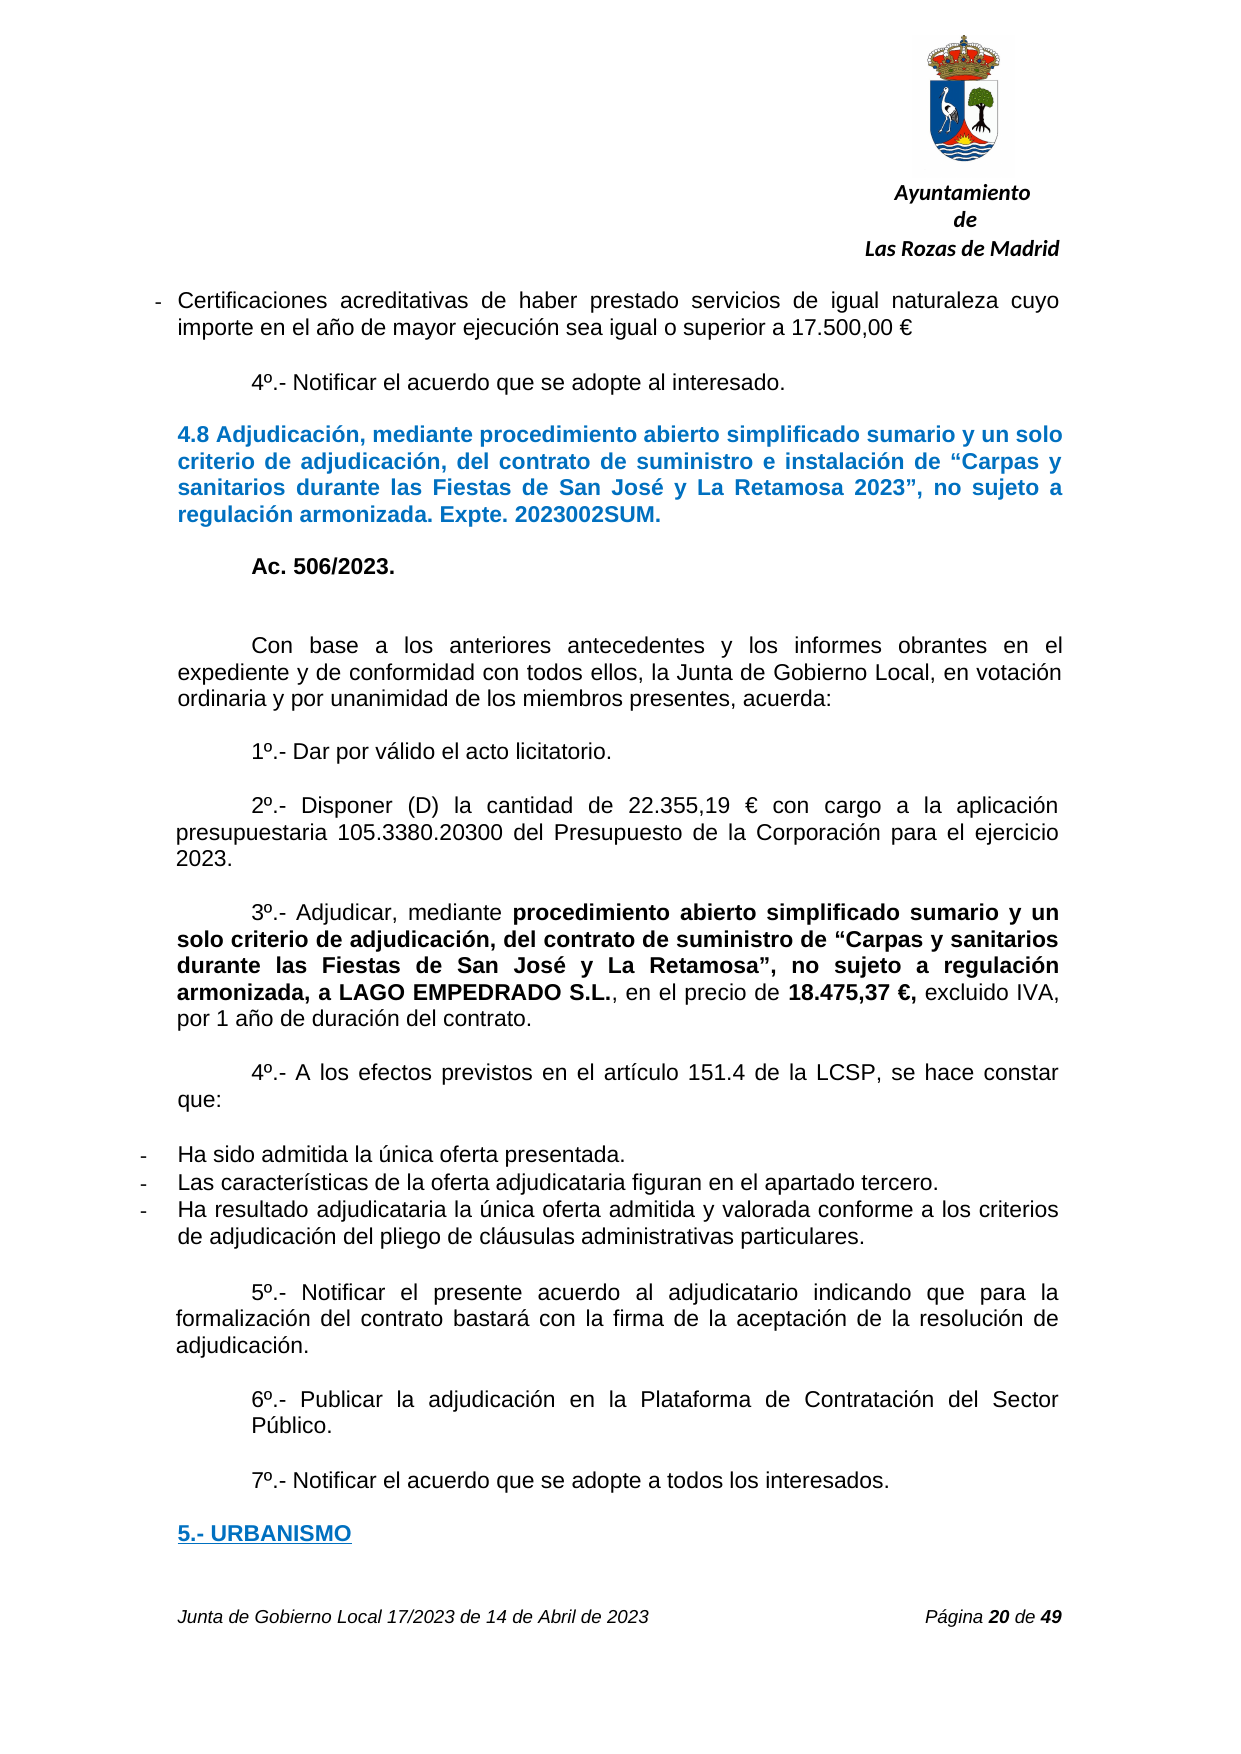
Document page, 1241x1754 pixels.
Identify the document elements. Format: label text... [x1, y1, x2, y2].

text 7º.- Notificar el acuerdo que se adopte a todos los interesados. [251, 1467, 1063, 1493]
text 4º.- Notificar el acuerdo que se adopte al interesado. [251, 369, 1060, 395]
text 5.- URBANISMO [177, 1520, 1063, 1547]
text 2º.- Disponer (D) la cantidad de 22.355,19 € con cargo a la aplicación presupuestaria 105.3380.20300 del Presupuesto de la Corporación para el ejercicio 2023. [176, 792, 1060, 871]
text 5º.- Notificar el presente acuerdo al adjudicatario indicando que para la formalización del contrato bastará con la firma de la aceptación de la resolución de adjudicación. [176, 1279, 1060, 1358]
text 4.8 Adjudicación, mediante procedimiento abierto simplificado sumario y un solo criterio de adjudicación, del contrato de suministro e instalación de “Carpas y sanitarios durante las Fiestas de San José y La Retamosa 2023”, no sujeto a regulación armonizada. Expte. 2023002SUM. [177, 421, 1063, 527]
list Las características de la oferta adjudicataria figuran en el apartado tercero. [140, 1168, 1060, 1195]
list Ha sido admitida la única oferta presentada. [140, 1141, 1060, 1167]
text 4º.- A los efectos previstos en el artículo 151.4 de la LCSP, se hace constar que: [177, 1059, 1060, 1112]
text 6º.- Publicar la adjudicación en la Plataforma de Contratación del Sector Público. [251, 1386, 1060, 1439]
text Ac. 506/2023. [177, 553, 1063, 579]
list Ha resultado adjudicataria la única oferta admitida y valorada conforme a los criterios de adjudicación del pliego de cláusulas administrativas particulares. [140, 1196, 1060, 1249]
text 1º.- Dar por válido el acto licitatorio. [176, 738, 1063, 764]
list Certificaciones acreditativas de haber prestado servicios de igual naturaleza cuyo importe en el año de mayor ejecución sea igual o superior a 17.500,00 € [154, 288, 1060, 340]
text 3º.- Adjudicar, mediante procedimiento abierto simplificado sumario y un solo criterio de adjudicación, del contrato de suministro de “Carpas y sanitarios durante las Fiestas de San José y La Retamosa”, no sujeto a regulación armonizada, a LAGO EMPEDRADO S.L., en el precio de 18.475,37 €, excluido IVA, por 1 año de duración del contrato. [177, 899, 1060, 1031]
text Con base a los anteriores antecedentes y los informes obrantes en el expediente y de conformidad con todos ellos, la Junta de Gobierno Local, en votación ordinaria y por unanimidad de los miembros presentes, acuerda: [177, 632, 1063, 711]
